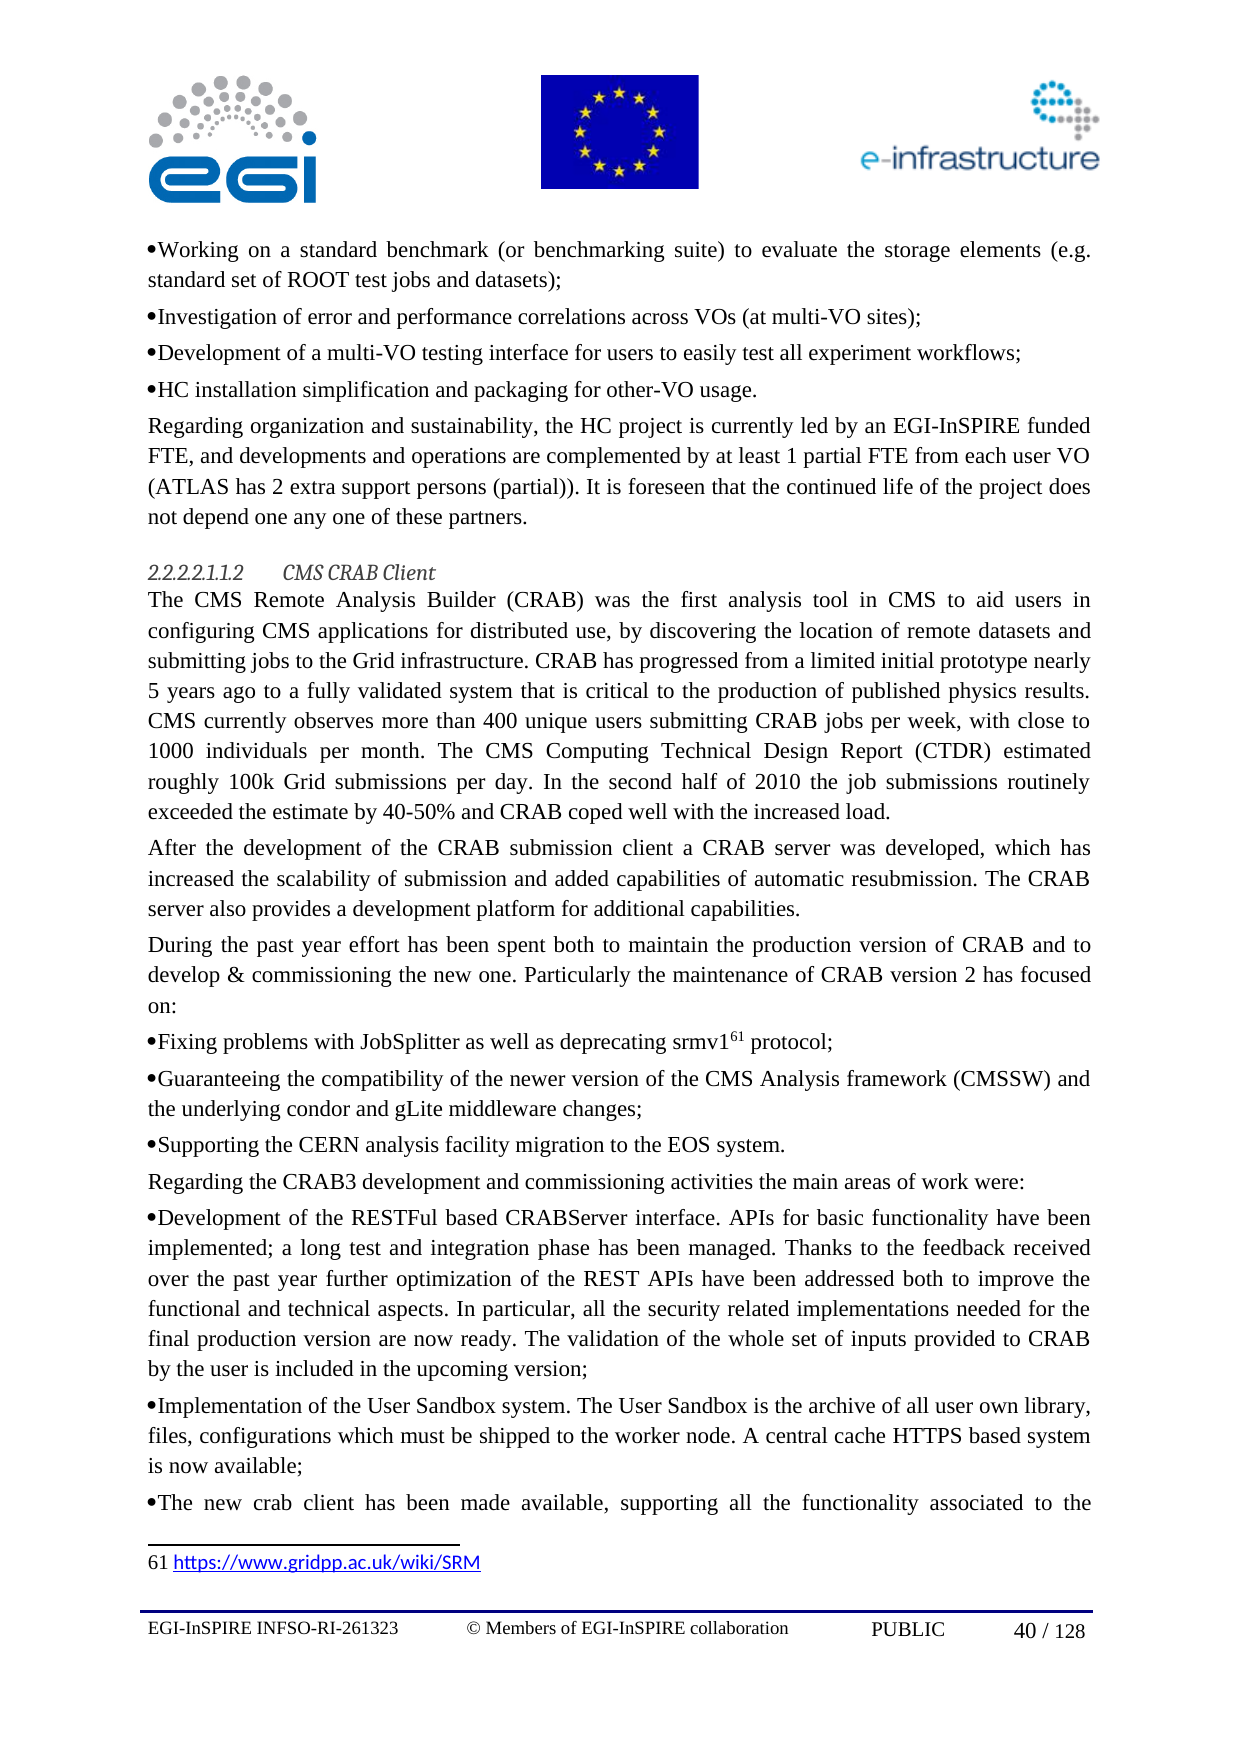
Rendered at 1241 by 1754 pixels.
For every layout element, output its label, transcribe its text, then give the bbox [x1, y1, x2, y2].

subtitle CMS CRAB Client [148, 560, 1092, 587]
text Regarding the CRAB3 development and commissioning activities the main areas of work were: [148, 1168, 1092, 1194]
list HC installation simplification and packaging for other-VO usage. [148, 376, 1092, 402]
list https://www.gridpp.ac.uk/wiki/SRM [148, 1549, 1093, 1574]
list Investigation of error and performance correlations across VOs (at multi-VO sites); [148, 303, 1092, 329]
list Working on a standard benchmark (or benchmarking suite) to evaluate the storage elements (e.g. standard set of ROOT test jobs and datasets); [148, 236, 1092, 293]
list Implementation of the User Sandbox system. The User Sandbox is the archive of all user own library, files, configurations which must be shipped to the worker node. A central cache HTTPS based system is now available; [148, 1392, 1092, 1478]
list The new crab client has been made available, supporting all the functionality associated to the [148, 1489, 1092, 1515]
text The CMS Remote Analysis Builder (CRAB) was the first analysis tool in CMS to aid users in configuring CMS applications for distributed use, by discovering the location of remote datasets and submitting jobs to the Grid infrastructure. CRAB has progressed from a limited initial prototype nearly 5 years ago to a fully validated system that is critical to the production of published physics results. CMS currently observes more than 400 unique users submitting CRAB jobs per week, with close to 1000 individuals per month. The CMS Computing Technical Design Report (CTDR) estimated roughly 100k Grid submissions per day. In the second half of 2010 the job submissions routinely exceeded the estimate by 40-50% and CRAB coped well with the increased load. [148, 587, 1092, 824]
list Guaranteeing the compatibility of the newer version of the CMS Analysis framework (CMSSW) and the underlying condor and gLite middleware changes; [148, 1065, 1092, 1121]
text During the past year effort has been spent both to maintain the production version of CRAB and to develop & commissioning the new one. Particularly the maintenance of CRAB version 2 has focused on: [148, 931, 1092, 1018]
list Supporting the CERN analysis facility migration to the EOS system. [148, 1131, 1092, 1158]
text Regarding organization and sustainability, the HC project is currently led by an EGI-InSPIRE funded FTE, and developments and operations are complemented by at least 1 partial FTE from each user VO (ATLAS has 2 extra support persons (partial)). It is foreseen that the continued life of the project does not depend one any one of these partners. [148, 412, 1092, 529]
list Fixing problems with JobSplitter as well as deprecating srmv1 protocol; [148, 1028, 1092, 1054]
list Development of a multi-VO testing interface for users to easily test all experiment workflows; [148, 339, 1092, 366]
list Development of the RESTFul based CRABServer interface. APIs for basic functionality have been implemented; a long test and integration phase has been managed. Thanks to the feedback received over the past year further optimization of the REST APIs have been addressed both to improve the functional and technical aspects. In particular, all the security related implementations needed for the final production version are now ready. The validation of the whole set of inputs provided to CRAB by the user is included in the upcoming version; [148, 1204, 1092, 1382]
text After the development of the CRAB submission client a CRAB server was developed, which has increased the scalability of submission and added capabilities of automatic resubmission. The CRAB server also provides a development platform for additional capabilities. [148, 834, 1092, 921]
